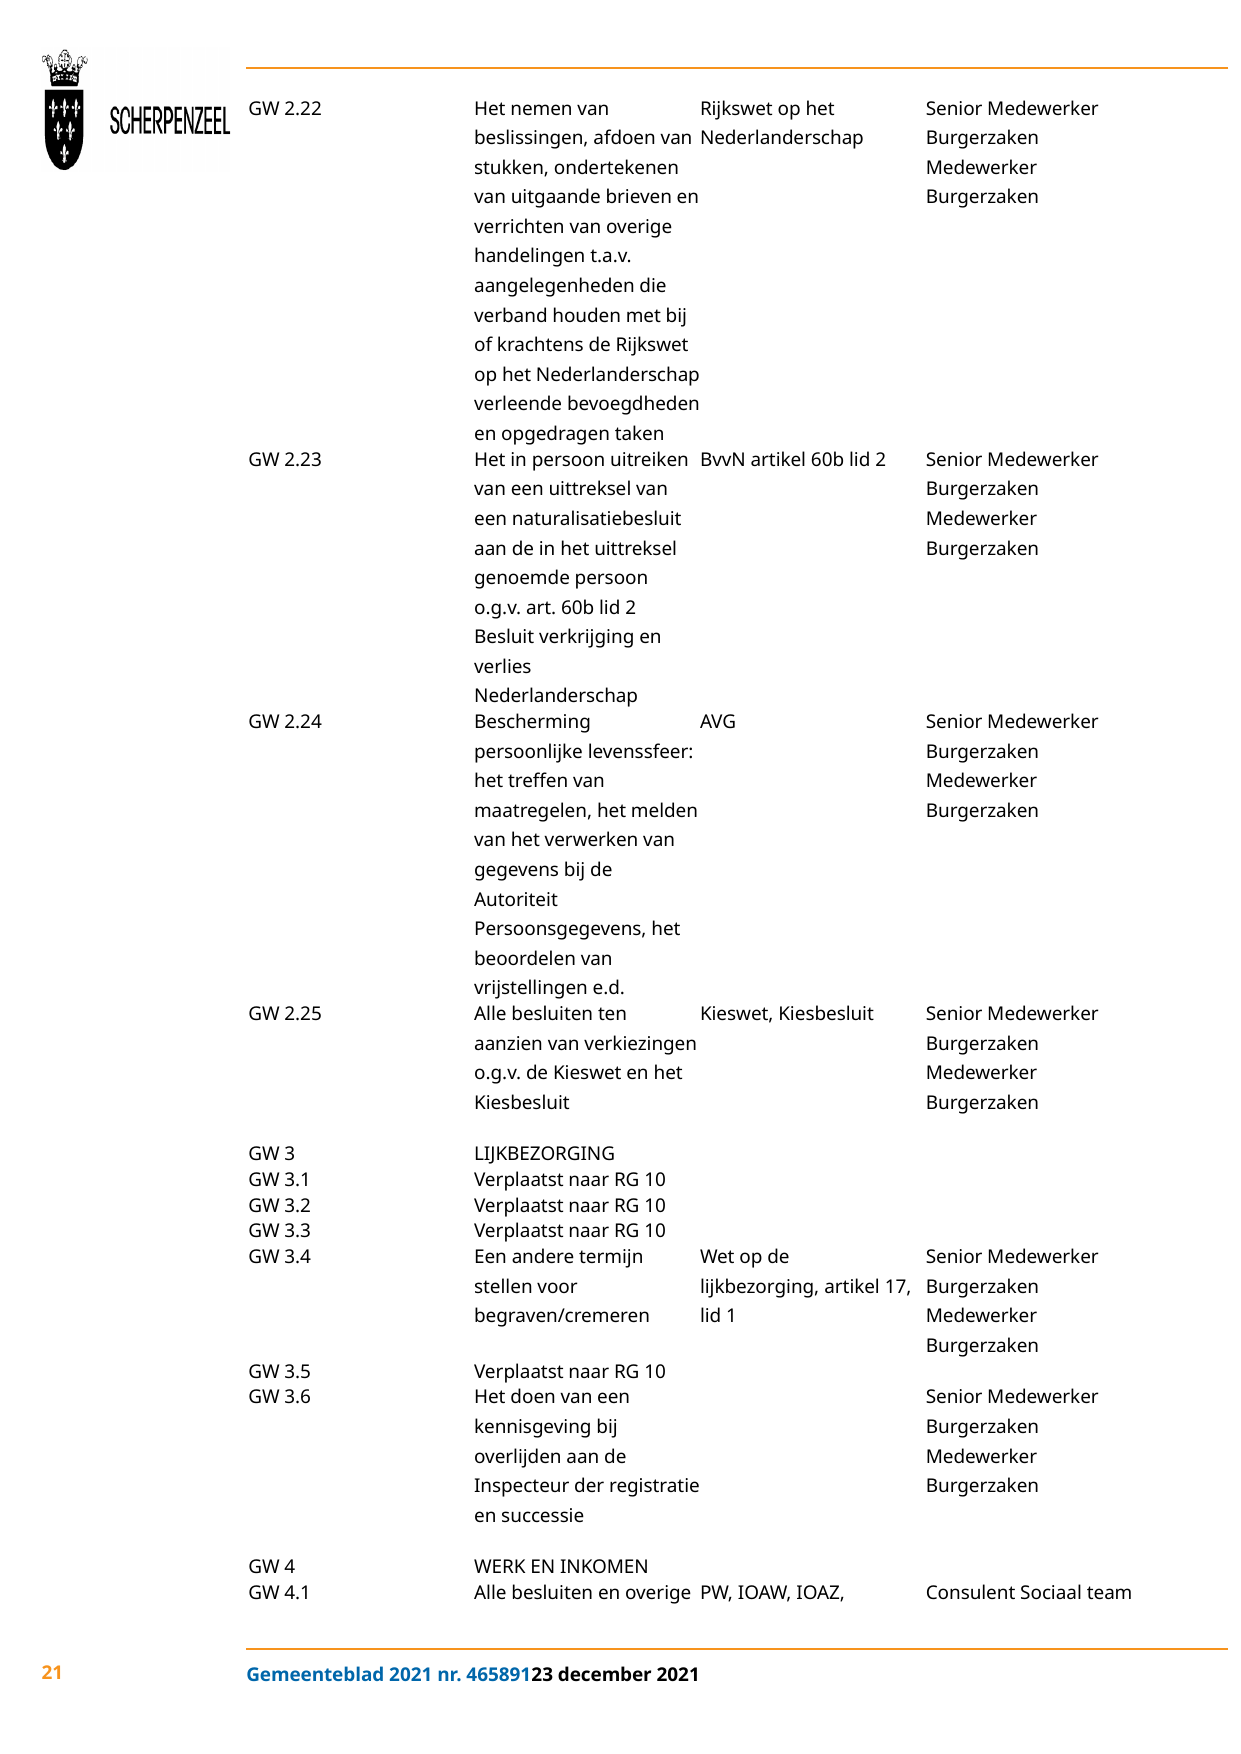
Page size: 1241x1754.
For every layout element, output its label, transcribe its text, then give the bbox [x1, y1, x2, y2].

table_cell Senior Medewerker Burgerzaken Medewerker Burgerzaken [926, 708, 1152, 1000]
table_cell GW 2.25 [248, 1000, 474, 1115]
table_cell [700, 1218, 926, 1243]
table_cell GW 3.5 [248, 1358, 474, 1384]
picture [41, 47, 231, 172]
table_cell Wet op de lijkbezorging, artikel 17, lid 1 [700, 1244, 926, 1358]
table_cell Bescherming persoonlijke levenssfeer: het treffen van maatregelen, het melden van het verwerken van gegevens bij de Autoriteit Persoonsgegevens, het beoordelen van vrijstellingen e.d. [474, 708, 700, 1000]
table_cell GW 2.23 [248, 446, 474, 708]
table_cell [474, 1115, 700, 1141]
table_cell Senior Medewerker Burgerzaken Medewerker Burgerzaken [926, 95, 1152, 446]
table_cell Verplaatst naar RG 10 [474, 1166, 700, 1192]
table_cell PW, IOAW, IOAZ, [700, 1579, 926, 1605]
table_cell [926, 1218, 1152, 1243]
table_cell [474, 1528, 700, 1553]
table_cell [700, 1141, 926, 1166]
table_cell GW 3.6 [248, 1384, 474, 1528]
table_cell Senior Medewerker Burgerzaken Medewerker Burgerzaken [926, 1244, 1152, 1358]
table_cell GW 3.4 [248, 1244, 474, 1358]
table_cell [700, 1166, 926, 1192]
table_cell Rijkswet op het Nederlanderschap [700, 95, 926, 446]
table_cell [700, 1192, 926, 1218]
table_cell Senior Medewerker Burgerzaken Medewerker Burgerzaken [926, 1384, 1152, 1528]
table_cell [700, 1358, 926, 1384]
table_cell Alle besluiten en overige [474, 1579, 700, 1605]
table_cell BvvN artikel 60b lid 2 [700, 446, 926, 708]
table_cell GW 3.2 [248, 1192, 474, 1218]
table_cell Een andere termijn stellen voor begraven/cremeren [474, 1244, 700, 1358]
table_cell [926, 1192, 1152, 1218]
table_cell [248, 1115, 474, 1141]
table_cell GW 3.3 [248, 1218, 474, 1243]
table_cell [926, 1358, 1152, 1384]
table_cell [700, 1554, 926, 1579]
table_cell GW 3.1 [248, 1166, 474, 1192]
table_cell Het doen van een kennisgeving bij overlijden aan de Inspecteur der registratie en successie [474, 1384, 700, 1528]
table_cell [700, 1528, 926, 1553]
table_cell [926, 1166, 1152, 1192]
table_cell LIJKBEZORGING [474, 1141, 700, 1166]
table_cell [700, 1384, 926, 1528]
table_cell Kieswet, Kiesbesluit [700, 1000, 926, 1115]
table_cell Alle besluiten ten aanzien van verkiezingen o.g.v. de Kieswet en het Kiesbesluit [474, 1000, 700, 1115]
table_cell AVG [700, 708, 926, 1000]
table_cell GW 2.22 [248, 95, 474, 446]
table_cell [926, 1528, 1152, 1553]
table_cell Senior Medewerker Burgerzaken Medewerker Burgerzaken [926, 446, 1152, 708]
table_cell [926, 1141, 1152, 1166]
table_cell Het nemen van beslissingen, afdoen van stukken, ondertekenen van uitgaande brieven en verrichten van overige handelingen t.a.v. aangelegenheden die verband houden met bij of krachtens de Rijkswet op het Nederlanderschap verleende bevoegdheden en opgedragen taken [474, 95, 700, 446]
table_cell GW 4 [248, 1554, 474, 1579]
table_cell Het in persoon uitreiken van een uittreksel van een naturalisatiebesluit aan de in het uittreksel genoemde persoon o.g.v. art. 60b lid 2 Besluit verkrijging en verlies Nederlanderschap [474, 446, 700, 708]
table_cell [248, 1528, 474, 1553]
table_cell [700, 1115, 926, 1141]
table_cell Verplaatst naar RG 10 [474, 1218, 700, 1243]
table_cell Verplaatst naar RG 10 [474, 1358, 700, 1384]
table_cell Verplaatst naar RG 10 [474, 1192, 700, 1218]
table_cell WERK EN INKOMEN [474, 1554, 700, 1579]
table_cell [926, 1554, 1152, 1579]
table_cell GW 4.1 [248, 1579, 474, 1605]
table_cell GW 3 [248, 1141, 474, 1166]
table_cell GW 2.24 [248, 708, 474, 1000]
table_cell Senior Medewerker Burgerzaken Medewerker Burgerzaken [926, 1000, 1152, 1115]
table_cell Consulent Sociaal team [926, 1579, 1152, 1605]
table_cell [926, 1115, 1152, 1141]
